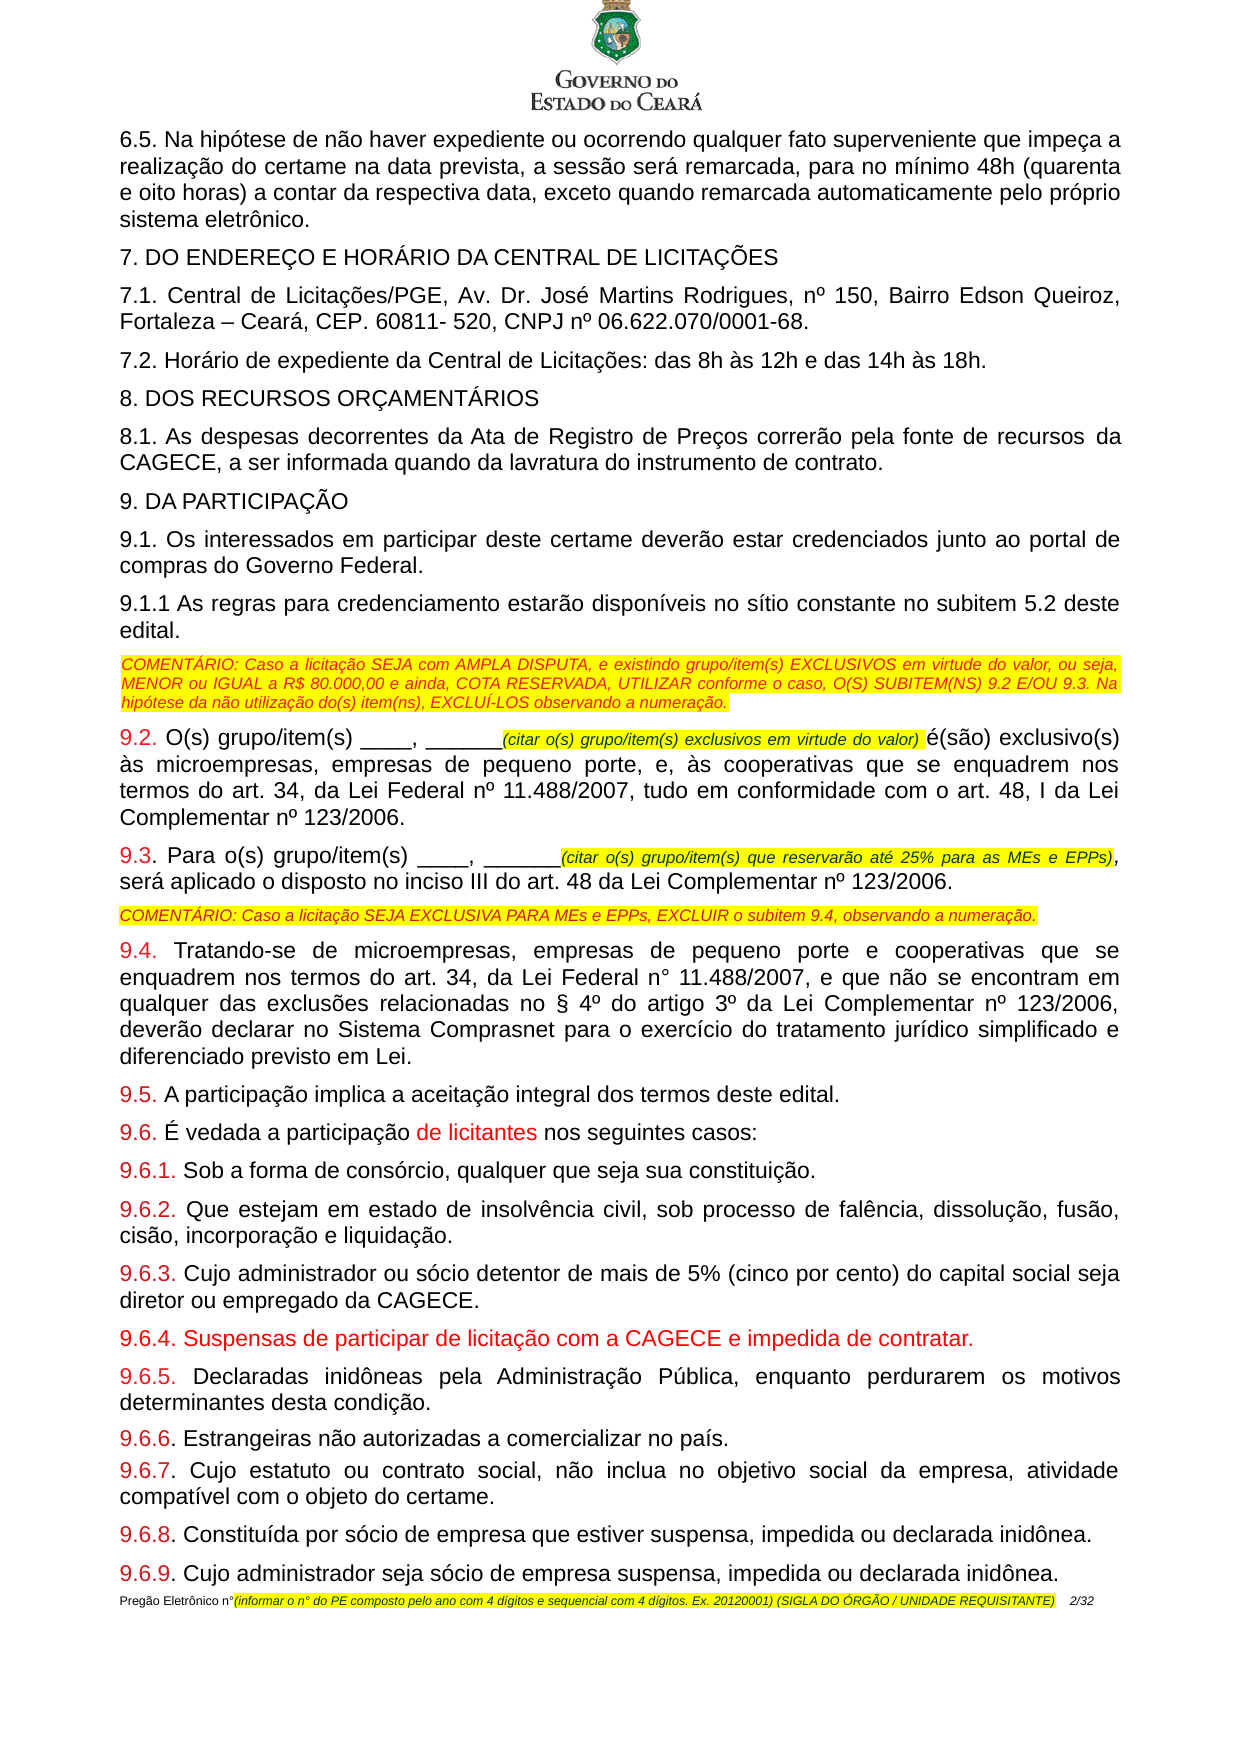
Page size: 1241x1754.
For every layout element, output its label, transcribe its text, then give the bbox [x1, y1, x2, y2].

text 6.5. Na hipótese de não haver expediente ou ocorrendo qualquer fato superveniente que impeça a realização do certame na data prevista, a sessão será remarcada, para no mínimo 48h (quarenta e oito horas) a contar da respectiva data, exceto quando remarcada automaticamente pelo próprio sistema eletrônico. [119, 126, 1121, 232]
text 9.4. Tratando-se de microempresas, empresas de pequeno porte e cooperativas que se enquadrem nos termos do art. 34, da Lei Federal n° 11.488/2007, e que não se encontram em qualquer das exclusões relacionadas no § 4º do artigo 3º da Lei Complementar nº 123/2006, deverão declarar no Sistema Comprasnet para o exercício do tratamento jurídico simplificado e diferenciado previsto em Lei. [119, 937, 1120, 1069]
text 8.1. As despesas decorrentes da Ata de Registro de Preços correrão pela fonte de recursos da CAGECE, a ser informada quando da lavratura do instrumento de contrato. [119, 423, 1121, 476]
text 9.6.8. Constituída por sócio de empresa que estiver suspensa, impedida ou declarada inidônea. [119, 1521, 1121, 1548]
text 9.6.9. Cujo administrador seja sócio de empresa suspensa, impedida ou declarada inidônea. [119, 1560, 1121, 1586]
text 9.5. A participação implica a aceitação integral dos termos deste edital. [119, 1081, 1120, 1107]
text 9. DA PARTICIPAÇÃO [119, 488, 1121, 514]
text 7.2. Horário de expediente da Central de Licitações: das 8h às 12h e das 14h às 18h. [119, 347, 1121, 373]
text 9.1.1 As regras para credenciamento estarão disponíveis no sítio constante no subitem 5.2 deste edital. [119, 590, 1121, 643]
text 9.6.7. Cujo estatuto ou contrato social, não inclua no objetivo social da empresa, atividade compatível com o objeto do certame. [119, 1457, 1120, 1509]
text 8. DOS RECURSOS ORÇAMENTÁRIOS [119, 385, 1121, 411]
text 9.6.2. Que estejam em estado de insolvência civil, sob processo de falência, dissolução, fusão, cisão, incorporação e liquidação. [119, 1196, 1120, 1248]
text COMENTÁRIO: Caso a licitação SEJA com AMPLA DISPUTA, e existindo grupo/item(s) EXCLUSIVOS em virtude do valor, ou seja, MENOR ou IGUAL a R$ 80.000,00 e ainda, COTA RESERVADA, UTILIZAR conforme o caso, O(S) SUBITEM(NS) 9.2 E/OU 9.3. Na hipótese da não utilização do(s) item(ns), EXCLUÍ-LOS observando a numeração. [121, 655, 1121, 712]
text 9.6. É vedada a participação de licitantes nos seguintes casos: [119, 1119, 1121, 1146]
text 9.6.3. Cujo administrador ou sócio detentor de mais de 5% (cinco por cento) do capital social seja diretor ou empregado da CAGECE. [119, 1260, 1121, 1313]
text 9.6.5. Declaradas inidôneas pela Administração Pública, enquanto perdurarem os motivos determinantes desta condição. [119, 1363, 1121, 1416]
text 9.1. Os interessados em participar deste certame deverão estar credenciados junto ao portal de compras do Governo Federal. [119, 526, 1121, 578]
text 7.1. Central de Licitações/PGE, Av. Dr. José Martins Rodrigues, nº 150, Bairro Edson Queiroz, Fortaleza – Ceará, CEP. 60811- 520, CNPJ nº 06.622.070/0001-68. [119, 282, 1121, 335]
text 9.2. O(s) grupo/item(s) ____, ______(citar o(s) grupo/item(s) exclusivos em virtude do valor) é(são) exclusivo(s) às microempresas, empresas de pequeno porte, e, às cooperativas que se enquadrem nos termos do art. 34, da Lei Federal nº 11.488/2007, tudo em conformidade com o art. 48, I da Lei Complementar nº 123/2006. [119, 724, 1120, 830]
text 7. DO ENDEREÇO E HORÁRIO DA CENTRAL DE LICITAÇÕES [119, 244, 1121, 270]
text 9.6.4. Suspensas de participar de licitação com a CAGECE e impedida de contratar. [119, 1325, 1121, 1351]
text 9.3. Para o(s) grupo/item(s) ____, ______(citar o(s) grupo/item(s) que reservarão até 25% para as MEs e EPPs), será aplicado o disposto no inciso III do art. 48 da Lei Complementar nº 123/2006. [119, 842, 1120, 894]
text COMENTÁRIO: Caso a licitação SEJA EXCLUSIVA PARA MEs e EPPs, EXCLUIR o subitem 9.4, observando a numeração. [119, 906, 1121, 925]
text 9.6.1. Sob a forma de consórcio, qualquer que seja sua constituição. [119, 1157, 1121, 1184]
text 9.6.6. Estrangeiras não autorizadas a comercializar no país. [119, 1424, 1121, 1451]
